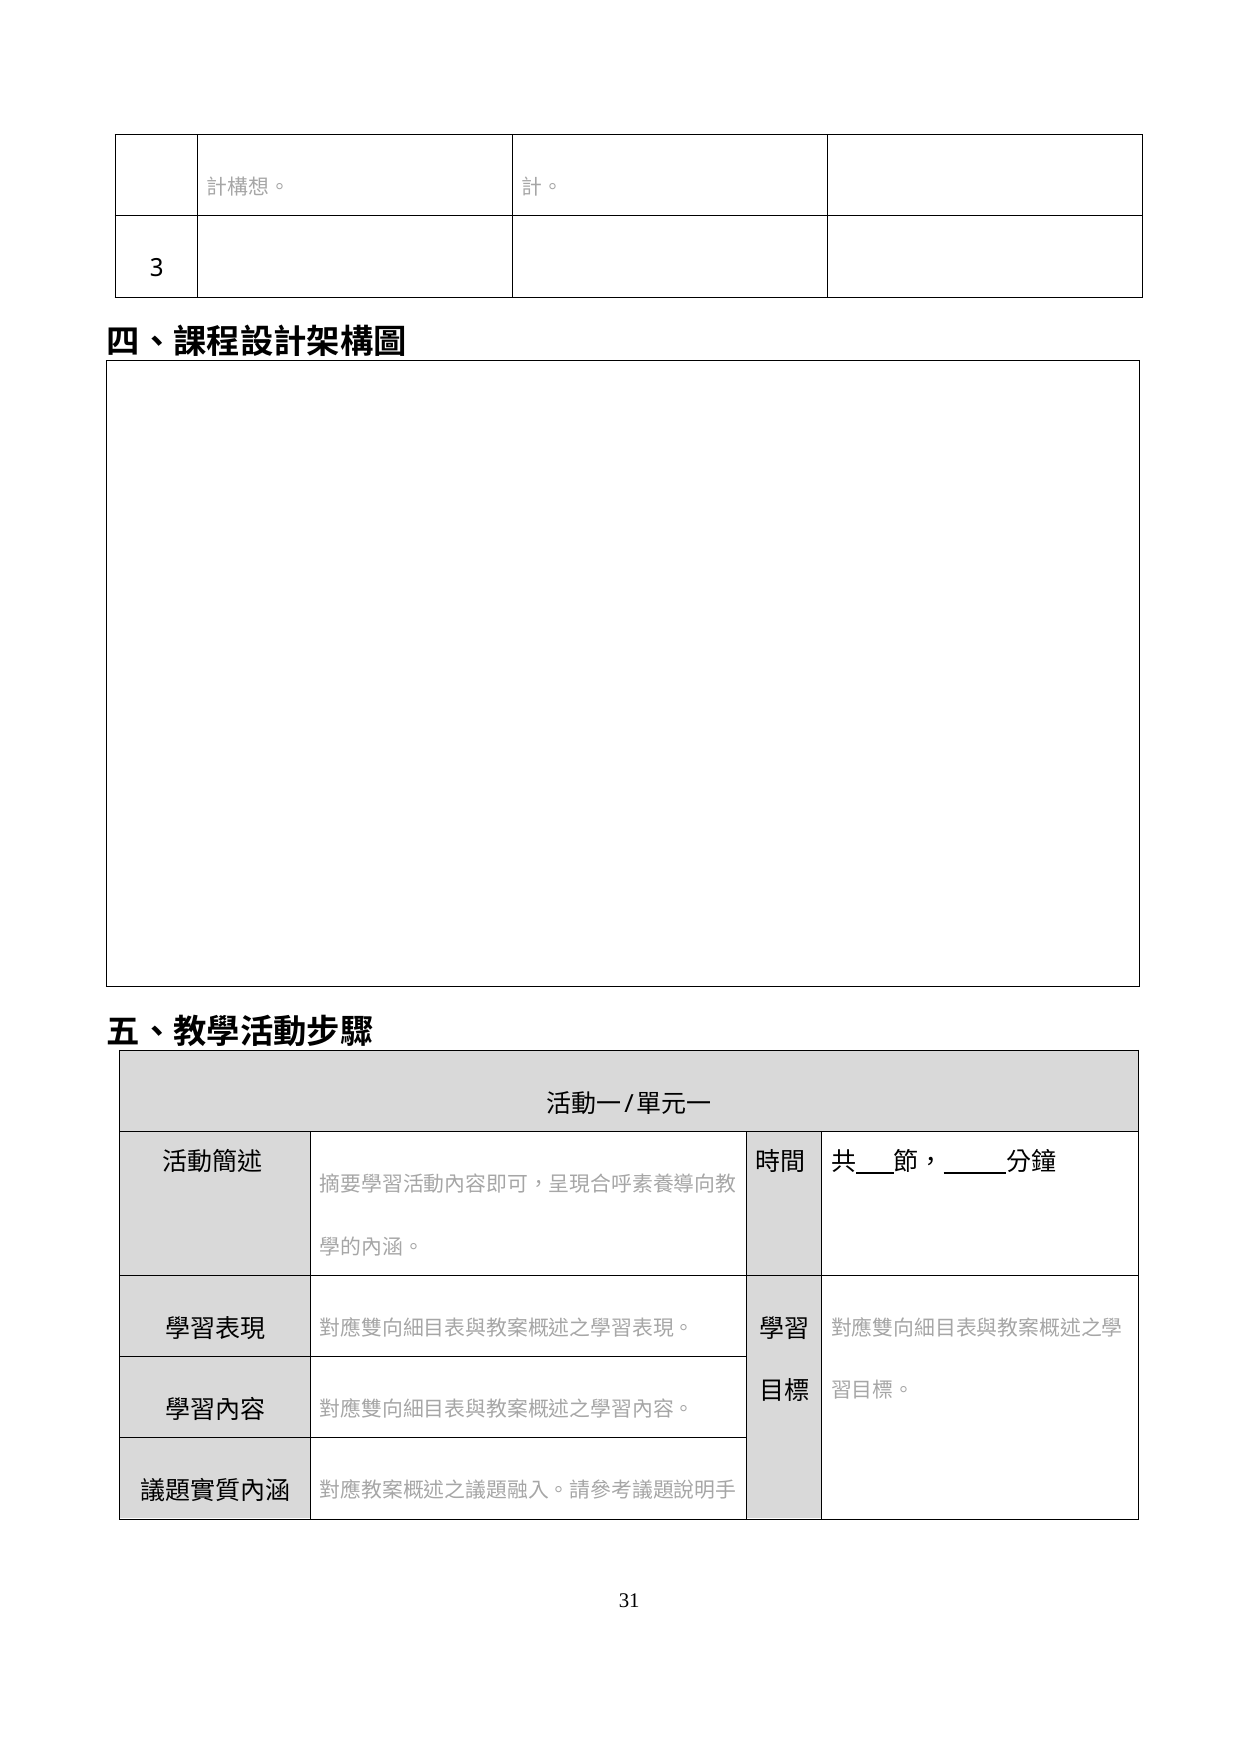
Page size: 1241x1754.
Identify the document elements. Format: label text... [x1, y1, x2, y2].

table_cell 對應雙向細目表與教案概述之學習內容。 [311, 1357, 746, 1437]
table_cell 時間 [747, 1132, 821, 1275]
table_cell 對應教案概述之議題融入。請參考議題說明手 [311, 1438, 746, 1518]
table_cell 學習內容 [120, 1357, 310, 1437]
table_cell 計構想。 [198, 135, 512, 215]
table_header 活動一/單元一 [120, 1051, 1138, 1131]
table_cell 3 [116, 216, 197, 297]
table_cell 共 節， 分鐘 [822, 1132, 1138, 1275]
table_header [107, 361, 1139, 986]
table_cell [198, 216, 512, 297]
table_cell [828, 135, 1142, 215]
table_cell 對應雙向細目表與教案概述之學習目標。 [822, 1276, 1138, 1518]
table_cell 活動簡述 [120, 1132, 310, 1275]
table_cell 學習表現 [120, 1276, 310, 1356]
table_cell [513, 216, 827, 297]
text 四、課程設計架構圖 [106, 298, 1152, 360]
table_cell 對應雙向細目表與教案概述之學習表現。 [311, 1276, 746, 1356]
text 五、教學活動步驟 [106, 987, 1152, 1050]
table_cell 議題實質內涵 [120, 1438, 310, 1518]
table_cell [828, 216, 1142, 297]
table_cell 計。 [513, 135, 827, 215]
table_cell 摘要學習活動內容即可，呈現合呼素養導向教學的內涵。 [311, 1132, 746, 1275]
table_cell [116, 135, 197, 215]
table_cell 學習目標 [747, 1276, 821, 1518]
